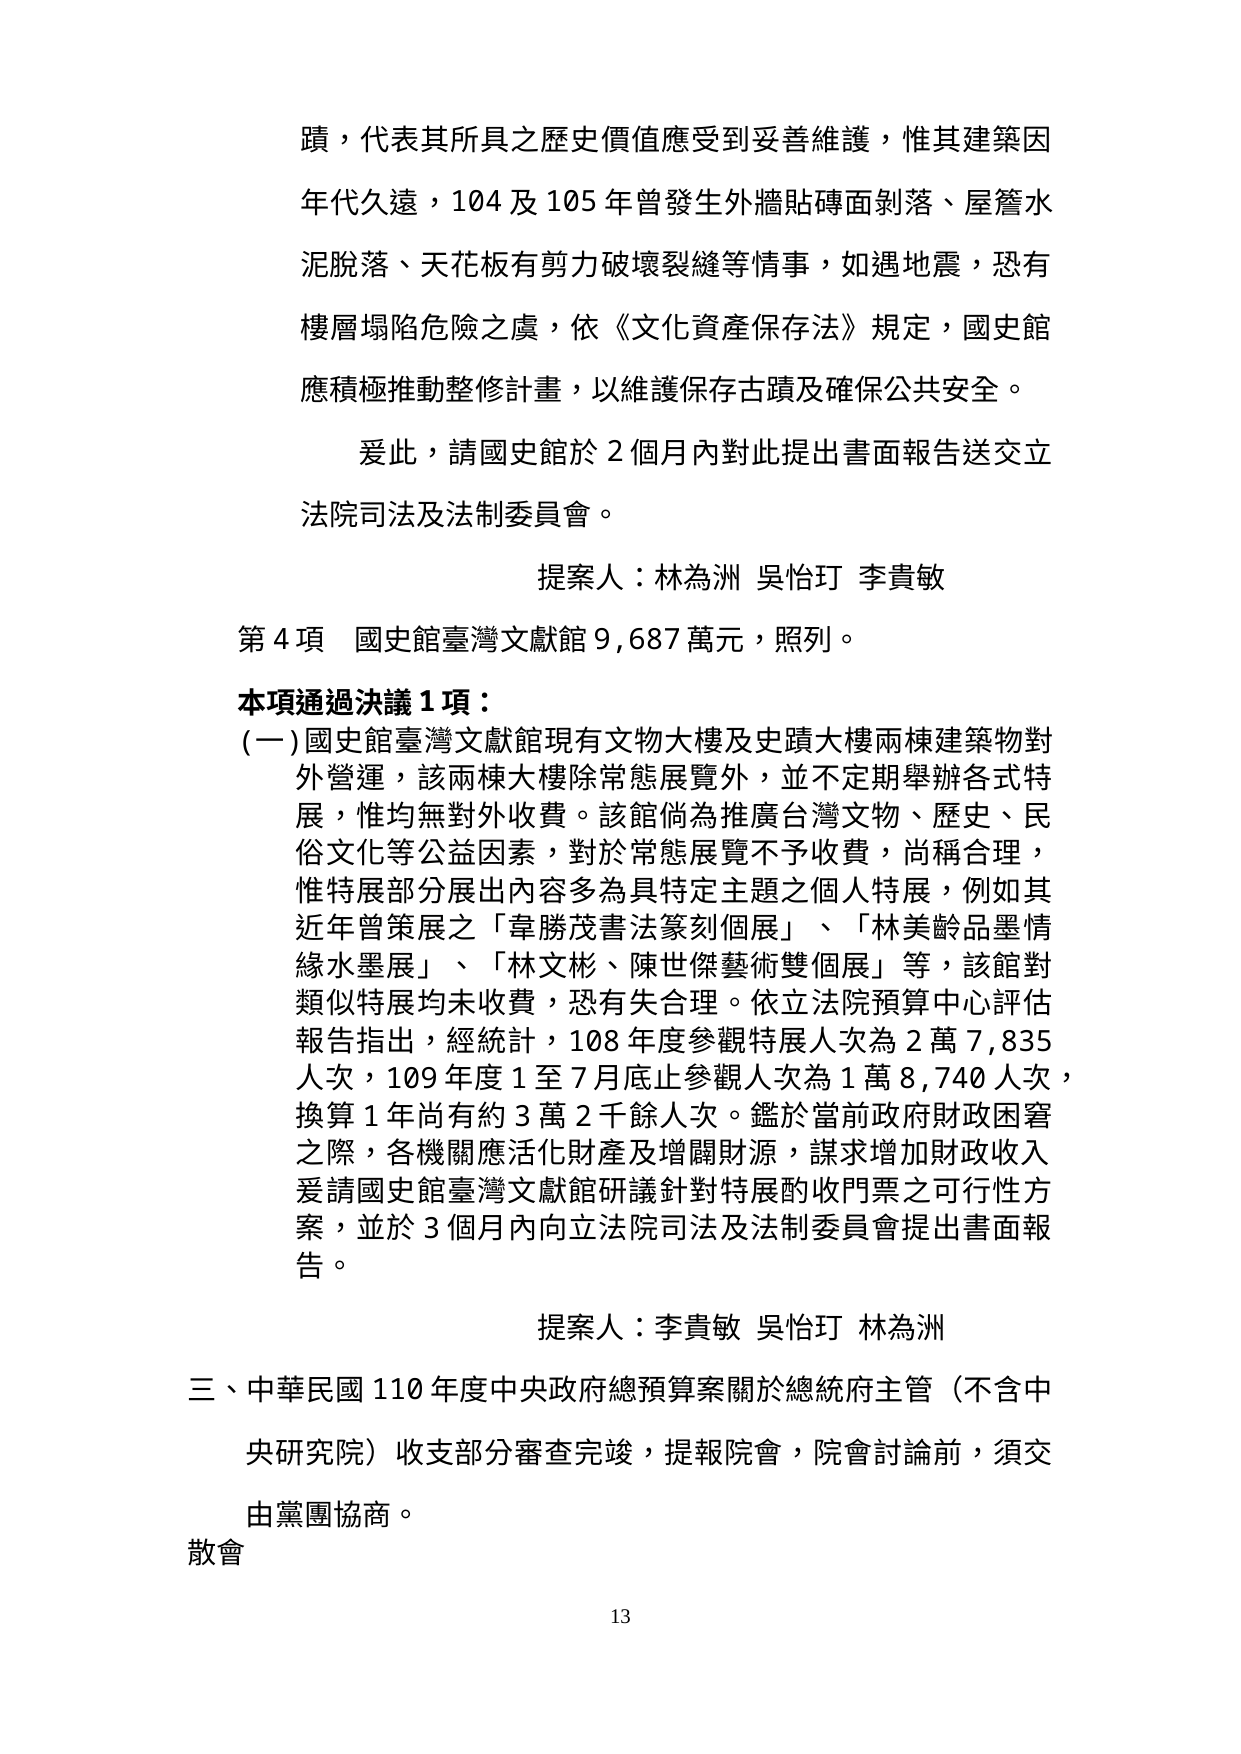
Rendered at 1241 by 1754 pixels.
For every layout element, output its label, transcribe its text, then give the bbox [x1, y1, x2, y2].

text 爰此，請國史館於2個月內對此提出書面報告送交立法院司法及法制委員會。 [300, 409, 1053, 534]
text 本項通過決議1項： [237, 659, 1053, 721]
text 散會 [187, 1534, 1053, 1571]
text 提案人：林為洲 吳怡玎 李貴敏 [537, 534, 1053, 596]
text 蹟，代表其所具之歷史價值應受到妥善維護，惟其建築因年代久遠，104及105年曾發生外牆貼磚面剝落、屋簷水泥脫落、天花板有剪力破壞裂縫等情事，如遇地震，恐有樓層塌陷危險之虞，依《文化資產保存法》規定，國史館應積極推動整修計畫，以維護保存古蹟及確保公共安全。 [300, 96, 1053, 409]
text 提案人：李貴敏 吳怡玎 林為洲 [537, 1284, 1053, 1346]
text 第4項 國史館臺灣文獻館9,687萬元，照列。 [237, 596, 1053, 659]
text 三、中華民國110年度中央政府總預算案關於總統府主管（不含中央研究院）收支部分審查完竣，提報院會，院會討論前，須交由黨團協商。 [187, 1346, 1053, 1534]
text (一)國史館臺灣文獻館現有文物大樓及史蹟大樓兩棟建築物對外營運，該兩棟大樓除常態展覽外，並不定期舉辦各式特展，惟均無對外收費。該館倘為推廣台灣文物、歷史、民俗文化等公益因素，對於常態展覽不予收費，尚稱合理，惟特展部分展出內容多為具特定主題之個人特展，例如其近年曾策展之「韋勝茂書法篆刻個展」、「林美齡品墨情緣水墨展」、「林文彬、陳世傑藝術雙個展」等，該館對類似特展均未收費，恐有失合理。依立法院預算中心評估報告指出，經統計，108年度參觀特展人次為2萬7,835人次，109年度1至7月底止參觀人次為1萬8,740人次，換算1年尚有約3萬2千餘人次。鑑於當前政府財政困窘之際，各機關應活化財產及增闢財源，謀求增加財政收入，爰請國史館臺灣文獻館研議針對特展酌收門票之可行性方案，並於3個月內向立法院司法及法制委員會提出書面報告。 [237, 721, 1053, 1284]
